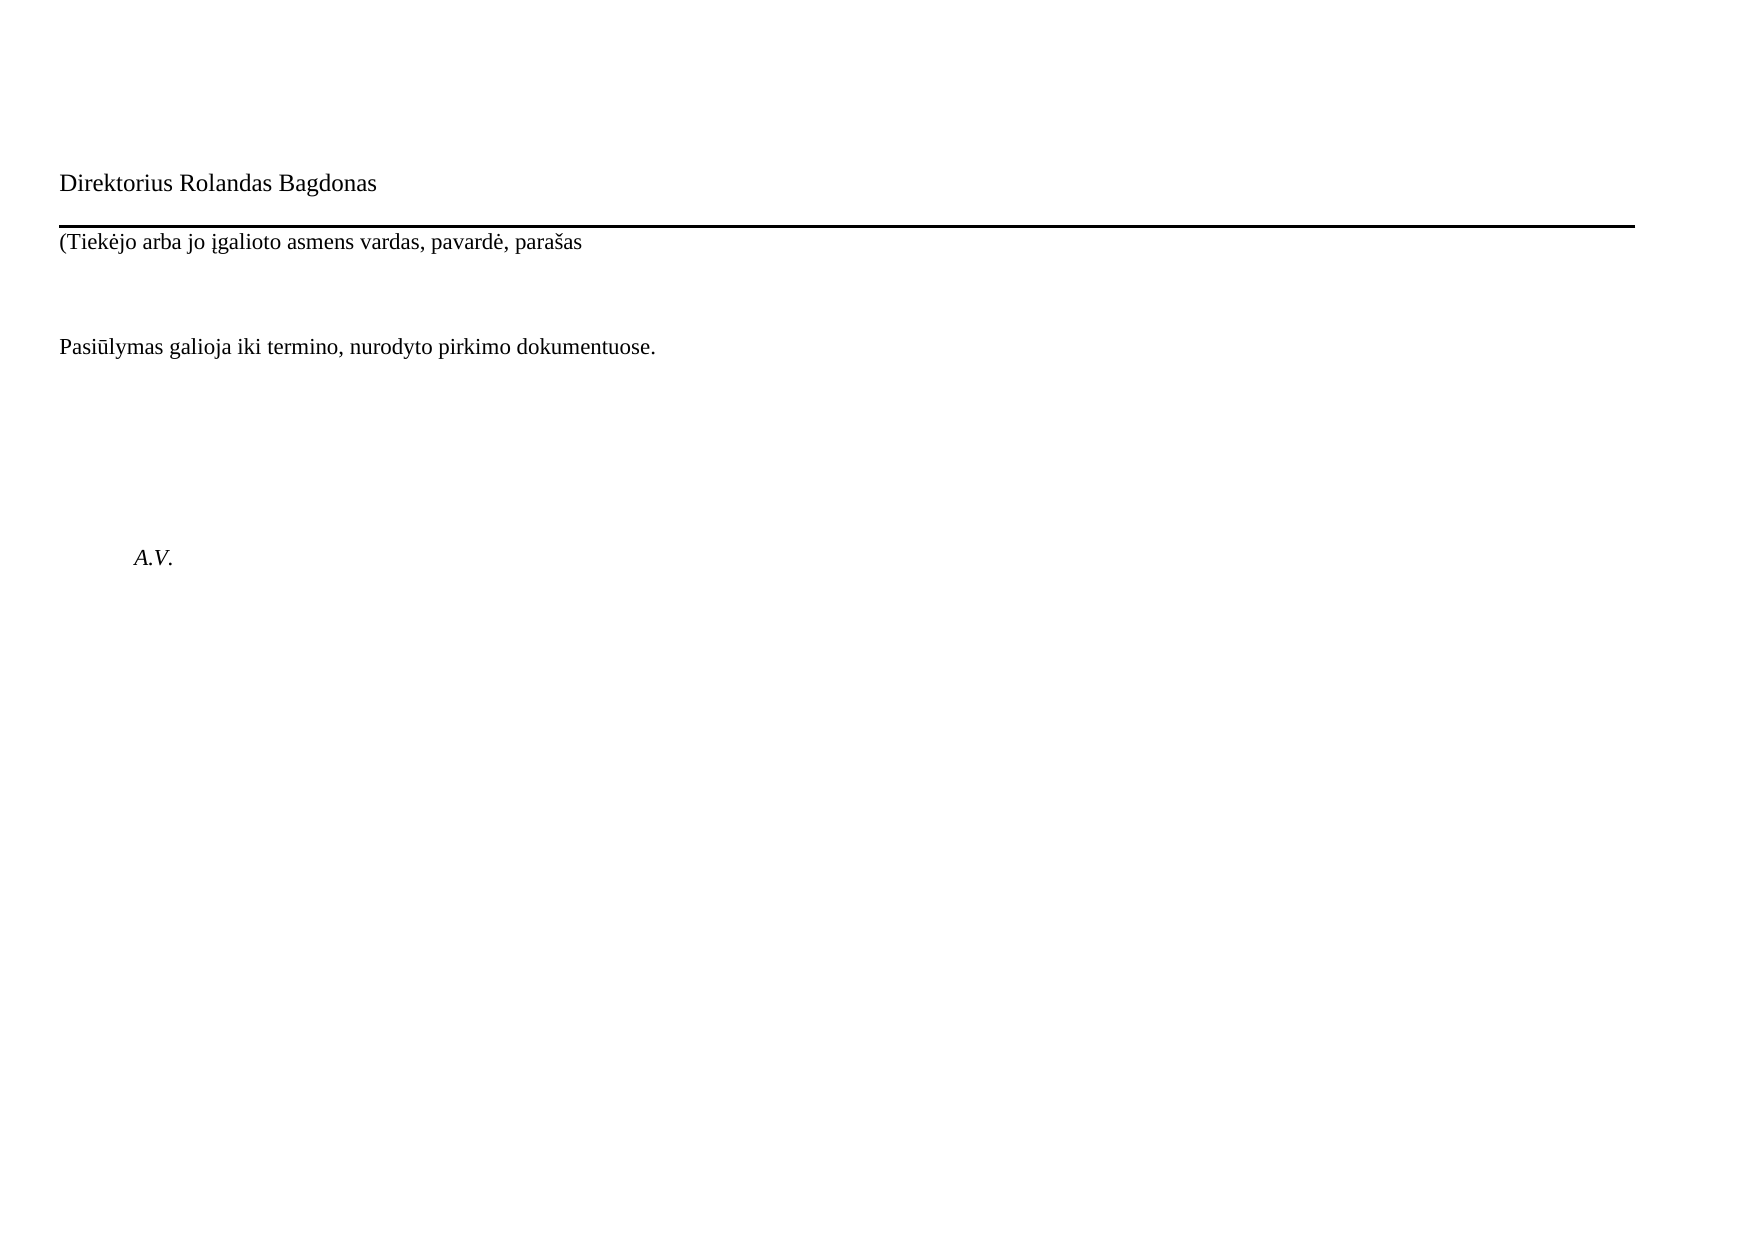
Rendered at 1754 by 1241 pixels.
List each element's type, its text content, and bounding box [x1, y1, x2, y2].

text Pasiūlymas galioja iki termino, nurodyto pirkimo dokumentuose. [28, 333, 1635, 549]
text ______________________________________________________ [1072, 492, 1635, 518]
text (Tiekėjo arba jo įgalioto asmens vardas, pavardė, parašas [59, 228, 1635, 254]
text (Tiekėjo arba jo įgalioto asmens vardas, pavardė, parašas [1072, 518, 1635, 544]
text Direktorius Rolandas Bagdonas [59, 168, 1635, 196]
text A.V. [59, 544, 1635, 571]
table_header [59, 118, 1635, 168]
